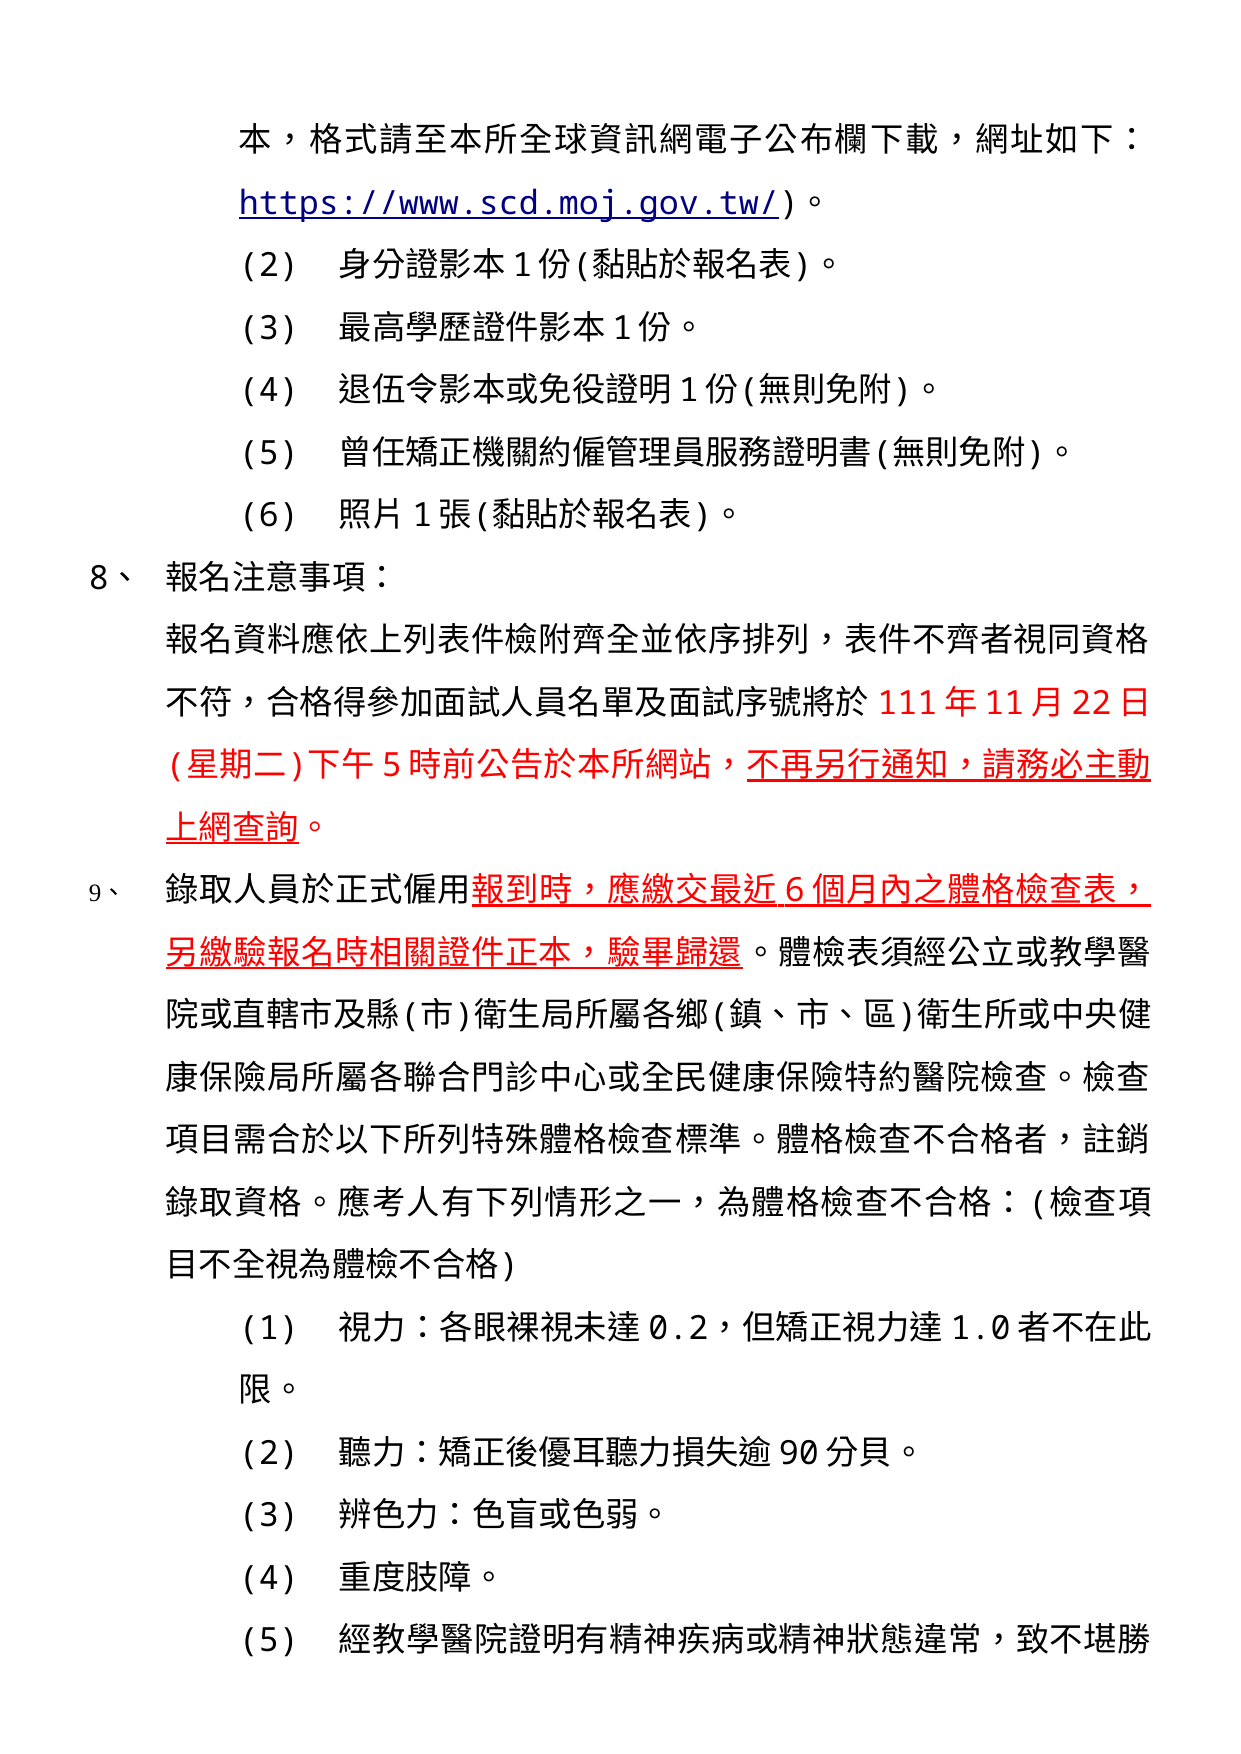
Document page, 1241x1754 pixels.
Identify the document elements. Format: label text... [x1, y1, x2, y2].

list 身分證影本1份(黏貼於報名表)。 [239, 221, 1152, 283]
list 視力：各眼裸視未達0.2，但矯正視力達1.0者不在此限。 [239, 1283, 1152, 1408]
list 辨色力：色盲或色弱。 [239, 1471, 1152, 1533]
text 報名資料應依上列表件檢附齊全並依序排列，表件不齊者視同資格不符，合格得參加面試人員名單及面試序號將於111年11月22日(星期二)下午5時前公告於本所網站，不再另行通知，請務必主動上網查詢。 [165, 596, 1152, 846]
list 本，格式請至本所全球資訊網電子公布欄下載，網址如下： https://www.scd.moj.gov.tw/)。 [239, 96, 1152, 221]
list 報名注意事項： [89, 533, 1152, 596]
list 重度肢障。 [239, 1533, 1152, 1596]
list 經教學醫院證明有精神疾病或精神狀態違常，致不堪勝 [239, 1596, 1152, 1658]
list 退伍令影本或免役證明1份(無則免附)。 [239, 346, 1152, 408]
list 聽力：矯正後優耳聽力損失逾90分貝。 [239, 1408, 1152, 1471]
list 照片1張(黏貼於報名表)。 [239, 471, 1152, 533]
list 最高學歷證件影本1份。 [239, 283, 1152, 346]
list 曾任矯正機關約僱管理員服務證明書(無則免附)。 [239, 408, 1152, 471]
list 錄取人員於正式僱用報到時，應繳交最近6個月內之體格檢查表， 另繳驗報名時相關證件正本，驗畢歸還。體檢表須經公立或教學醫 院或直轄市及縣(市)衛生局所屬各鄉(鎮、市、區)衛生所或中央健康保險局所屬各聯合門診中心或全民健康保險特約醫院檢查。檢查項目需合於以下所列特殊體格檢查標準。體格檢查不合格者，註銷錄取資格。應考人有下列情形之一，為體格檢查不合格：(檢查項目不全視為體檢不合格) [89, 846, 1152, 1283]
